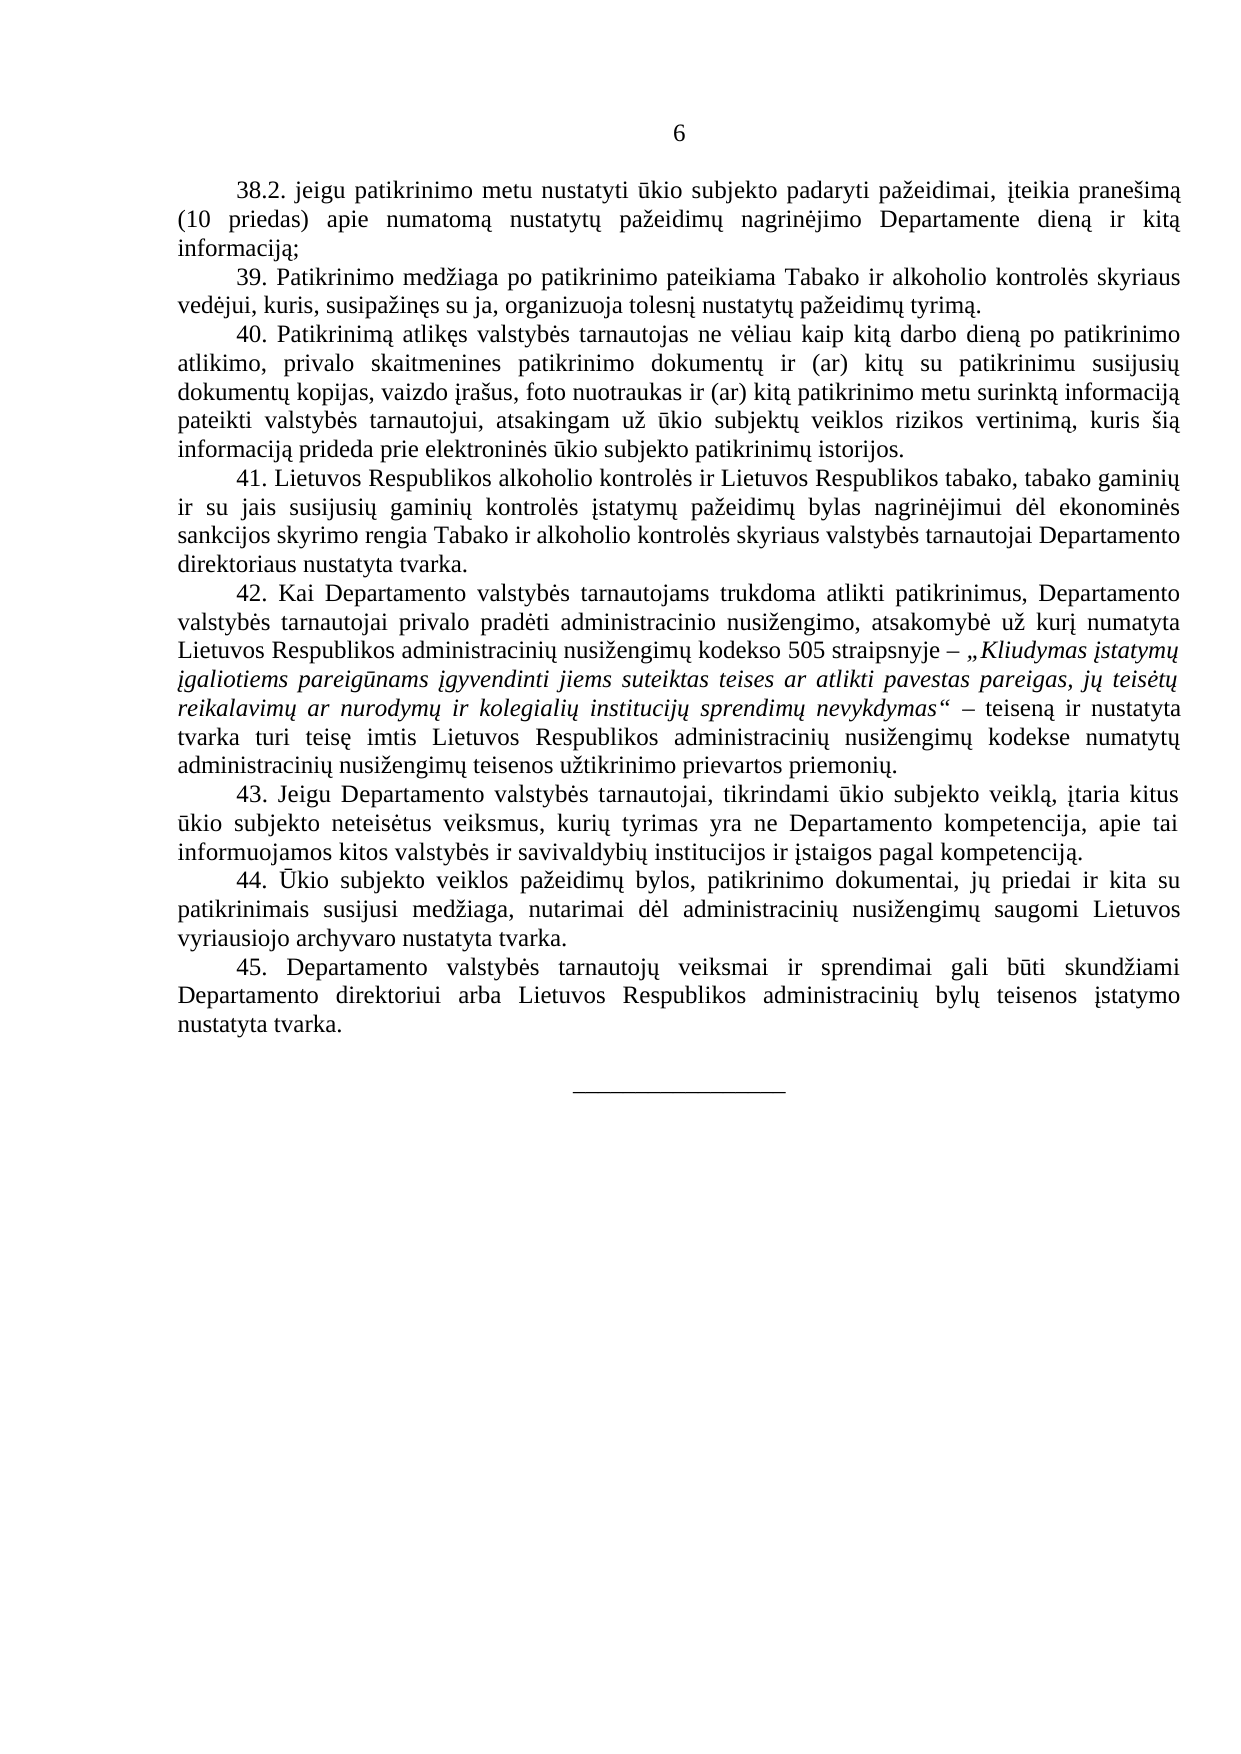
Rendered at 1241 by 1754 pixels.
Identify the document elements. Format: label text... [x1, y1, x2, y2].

text 43. Jeigu Departamento valstybės tarnautojai, tikrindami ūkio subjekto veiklą, įtaria kitus ūkio subjekto neteisėtus veiksmus, kurių tyrimas yra ne Departamento kompetencija, apie tai informuojamos kitos valstybės ir savivaldybių institucijos ir įstaigos pagal kompetenciją. [177, 779, 1181, 866]
text 41. Lietuvos Respublikos alkoholio kontrolės ir Lietuvos Respublikos tabako, tabako gaminių ir su jais susijusių gaminių kontrolės įstatymų pažeidimų bylas nagrinėjimui dėl ekonominės sankcijos skyrimo rengia Tabako ir alkoholio kontrolės skyriaus valstybės tarnautojai Departamento direktoriaus nustatyta tvarka. [177, 463, 1181, 578]
text _________________ [177, 1067, 1181, 1096]
text 38.2. jeigu patikrinimo metu nustatyti ūkio subjekto padaryti pažeidimai, įteikia pranešimą (10 priedas) apie numatomą nustatytų pažeidimų nagrinėjimo Departamente dieną ir kitą informaciją; [177, 176, 1181, 262]
text 42. Kai Departamento valstybės tarnautojams trukdoma atlikti patikrinimus, Departamento valstybės tarnautojai privalo pradėti administracinio nusižengimo, atsakomybė už kurį numatyta Lietuvos Respublikos administracinių nusižengimų kodekso 505 straipsnyje – „Kliudymas įstatymų įgaliotiems pareigūnams įgyvendinti jiems suteiktas teises ar atlikti pavestas pareigas, jų teisėtų reikalavimų ar nurodymų ir kolegialių institucijų sprendimų nevykdymas“ – teiseną ir nustatyta tvarka turi teisę imtis Lietuvos Respublikos administracinių nusižengimų kodekse numatytų administracinių nusižengimų teisenos užtikrinimo prievartos priemonių. [177, 578, 1181, 779]
text 44. Ūkio subjekto veiklos pažeidimų bylos, patikrinimo dokumentai, jų priedai ir kita su patikrinimais susijusi medžiaga, nutarimai dėl administracinių nusižengimų saugomi Lietuvos vyriausiojo archyvaro nustatyta tvarka. [177, 866, 1181, 952]
text 40. Patikrinimą atlikęs valstybės tarnautojas ne vėliau kaip kitą darbo dieną po patikrinimo atlikimo, privalo skaitmenines patikrinimo dokumentų ir (ar) kitų su patikrinimu susijusių dokumentų kopijas, vaizdo įrašus, foto nuotraukas ir (ar) kitą patikrinimo metu surinktą informaciją pateikti valstybės tarnautojui, atsakingam už ūkio subjektų veiklos rizikos vertinimą, kuris šią informaciją prideda prie elektroninės ūkio subjekto patikrinimų istorijos. [177, 319, 1181, 463]
text 45. Departamento valstybės tarnautojų veiksmai ir sprendimai gali būti skundžiami Departamento direktoriui arba Lietuvos Respublikos administracinių bylų teisenos įstatymo nustatyta tvarka. [177, 952, 1181, 1038]
text 39. Patikrinimo medžiaga po patikrinimo pateikiama Tabako ir alkoholio kontrolės skyriaus vedėjui, kuris, susipažinęs su ja, organizuoja tolesnį nustatytų pažeidimų tyrimą. [177, 262, 1181, 319]
